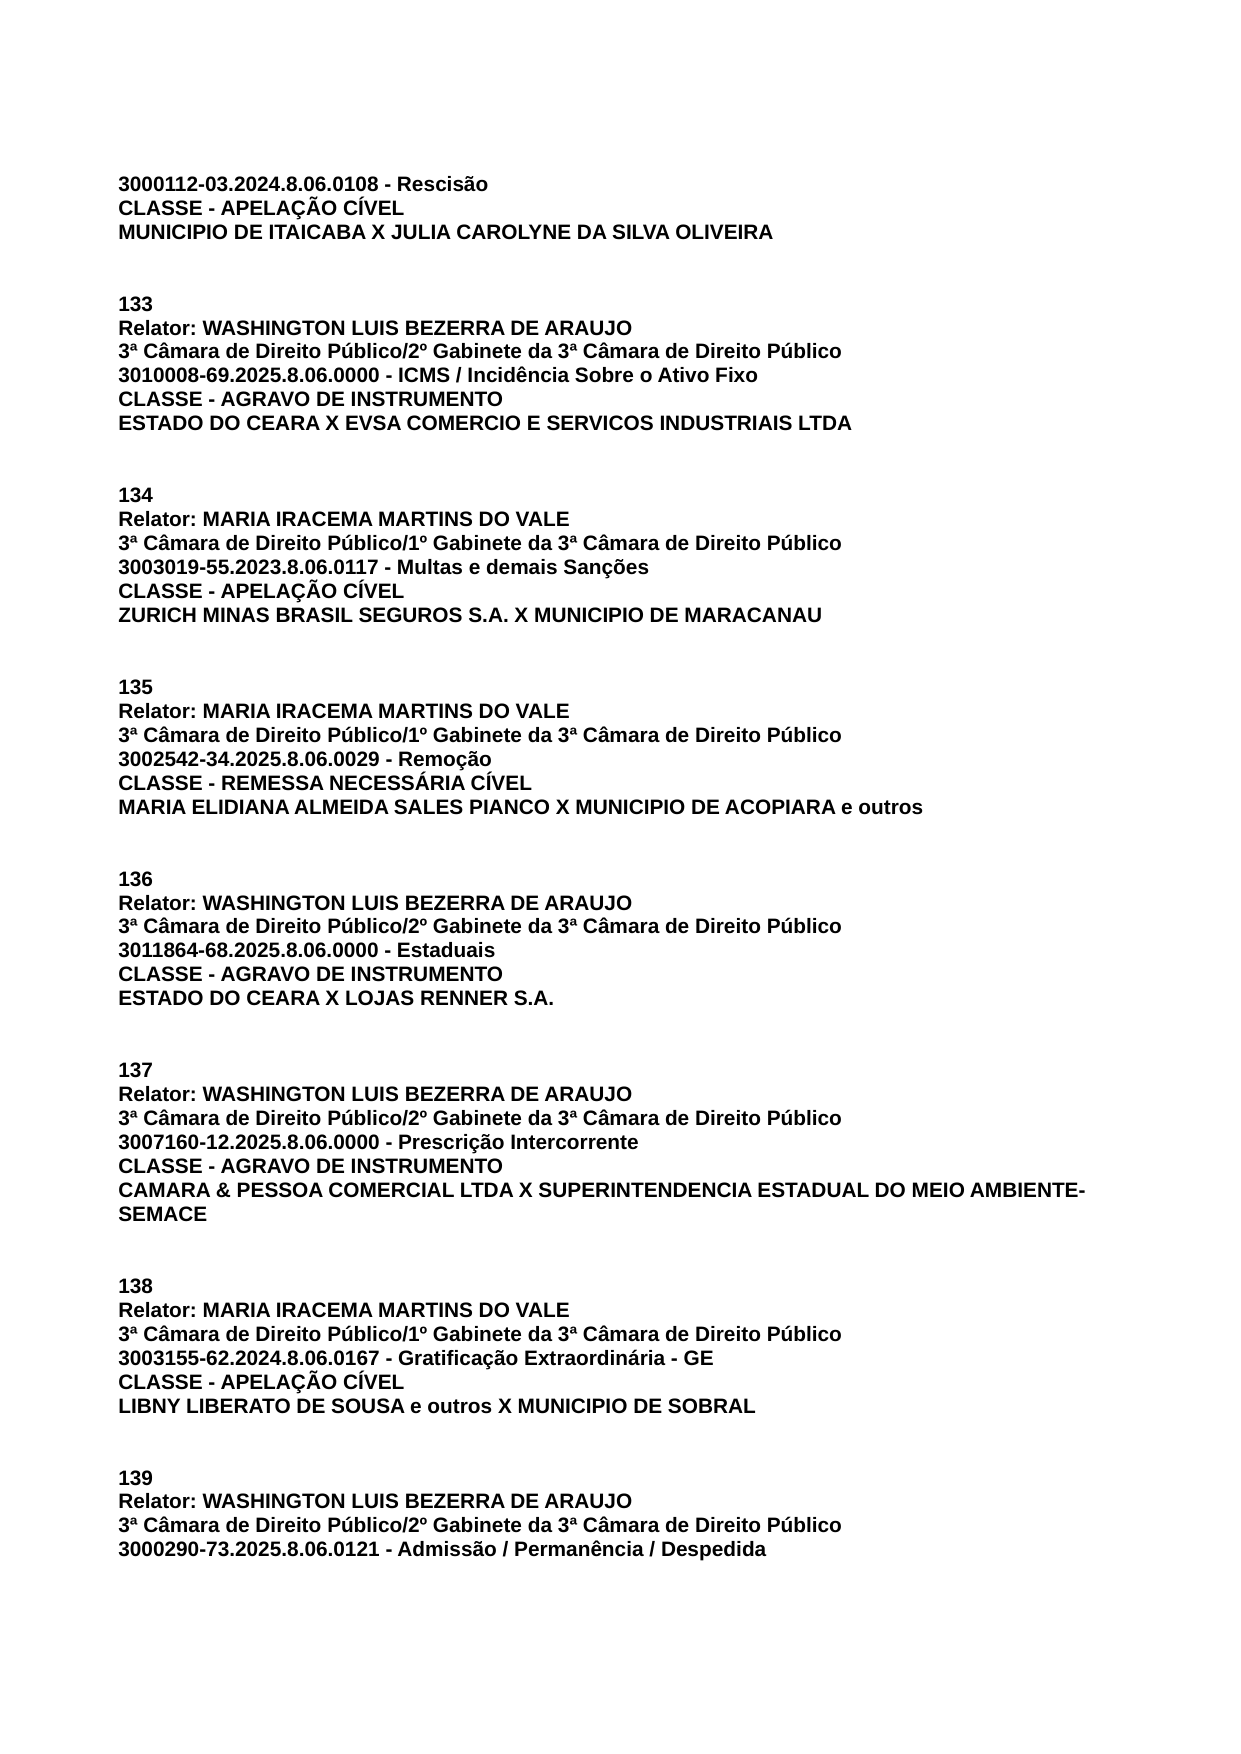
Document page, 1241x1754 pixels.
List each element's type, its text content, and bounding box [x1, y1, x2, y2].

text 3000112-03.2024.8.06.0108 - Rescisão [118, 172, 1122, 196]
text 133 [118, 291, 1122, 315]
text 3003155-62.2024.8.06.0167 - Gratificação Extraordinária - GE [118, 1346, 1122, 1369]
text Relator: MARIA IRACEMA MARTINS DO VALE [118, 699, 1122, 723]
text 3003019-55.2023.8.06.0117 - Multas e demais Sanções [118, 555, 1122, 579]
text Relator: WASHINGTON LUIS BEZERRA DE ARAUJO [118, 1082, 1122, 1106]
text MARIA ELIDIANA ALMEIDA SALES PIANCO X MUNICIPIO DE ACOPIARA e outros [118, 794, 1122, 818]
text 137 [118, 1058, 1122, 1082]
text 3010008-69.2025.8.06.0000 - ICMS / Incidência Sobre o Ativo Fixo [118, 363, 1122, 387]
text 3011864-68.2025.8.06.0000 - Estaduais [118, 938, 1122, 962]
text 139 [118, 1465, 1122, 1489]
text 3ª Câmara de Direito Público/2º Gabinete da 3ª Câmara de Direito Público [118, 1513, 1122, 1537]
text 3ª Câmara de Direito Público/2º Gabinete da 3ª Câmara de Direito Público [118, 339, 1122, 363]
text 3000290-73.2025.8.06.0121 - Admissão / Permanência / Despedida [118, 1537, 1122, 1561]
text Relator: MARIA IRACEMA MARTINS DO VALE [118, 1298, 1122, 1322]
text Relator: WASHINGTON LUIS BEZERRA DE ARAUJO [118, 315, 1122, 339]
text LIBNY LIBERATO DE SOUSA e outros X MUNICIPIO DE SOBRAL [118, 1393, 1122, 1417]
text 3ª Câmara de Direito Público/1º Gabinete da 3ª Câmara de Direito Público [118, 723, 1122, 747]
text CLASSE - APELAÇÃO CÍVEL [118, 1369, 1122, 1393]
text 135 [118, 675, 1122, 699]
text Relator: MARIA IRACEMA MARTINS DO VALE [118, 507, 1122, 531]
text 3ª Câmara de Direito Público/2º Gabinete da 3ª Câmara de Direito Público [118, 914, 1122, 938]
text 3ª Câmara de Direito Público/1º Gabinete da 3ª Câmara de Direito Público [118, 531, 1122, 555]
text CAMARA & PESSOA COMERCIAL LTDA X SUPERINTENDENCIA ESTADUAL DO MEIO AMBIENTE-SEMACE [118, 1178, 1122, 1226]
text Relator: WASHINGTON LUIS BEZERRA DE ARAUJO [118, 1489, 1122, 1513]
text CLASSE - AGRAVO DE INSTRUMENTO [118, 962, 1122, 986]
text CLASSE - AGRAVO DE INSTRUMENTO [118, 387, 1122, 411]
text CLASSE - AGRAVO DE INSTRUMENTO [118, 1154, 1122, 1178]
text 3002542-34.2025.8.06.0029 - Remoção [118, 747, 1122, 771]
text ESTADO DO CEARA X LOJAS RENNER S.A. [118, 986, 1122, 1010]
text 3007160-12.2025.8.06.0000 - Prescrição Intercorrente [118, 1130, 1122, 1154]
text Relator: WASHINGTON LUIS BEZERRA DE ARAUJO [118, 890, 1122, 914]
text MUNICIPIO DE ITAICABA X JULIA CAROLYNE DA SILVA OLIVEIRA [118, 219, 1122, 243]
text CLASSE - REMESSA NECESSÁRIA CÍVEL [118, 771, 1122, 794]
text 3ª Câmara de Direito Público/2º Gabinete da 3ª Câmara de Direito Público [118, 1106, 1122, 1130]
text 136 [118, 866, 1122, 890]
text CLASSE - APELAÇÃO CÍVEL [118, 196, 1122, 219]
text 138 [118, 1274, 1122, 1298]
text 134 [118, 483, 1122, 507]
text CLASSE - APELAÇÃO CÍVEL [118, 579, 1122, 603]
text ESTADO DO CEARA X EVSA COMERCIO E SERVICOS INDUSTRIAIS LTDA [118, 411, 1122, 435]
text ZURICH MINAS BRASIL SEGUROS S.A. X MUNICIPIO DE MARACANAU [118, 603, 1122, 627]
text 3ª Câmara de Direito Público/1º Gabinete da 3ª Câmara de Direito Público [118, 1322, 1122, 1346]
